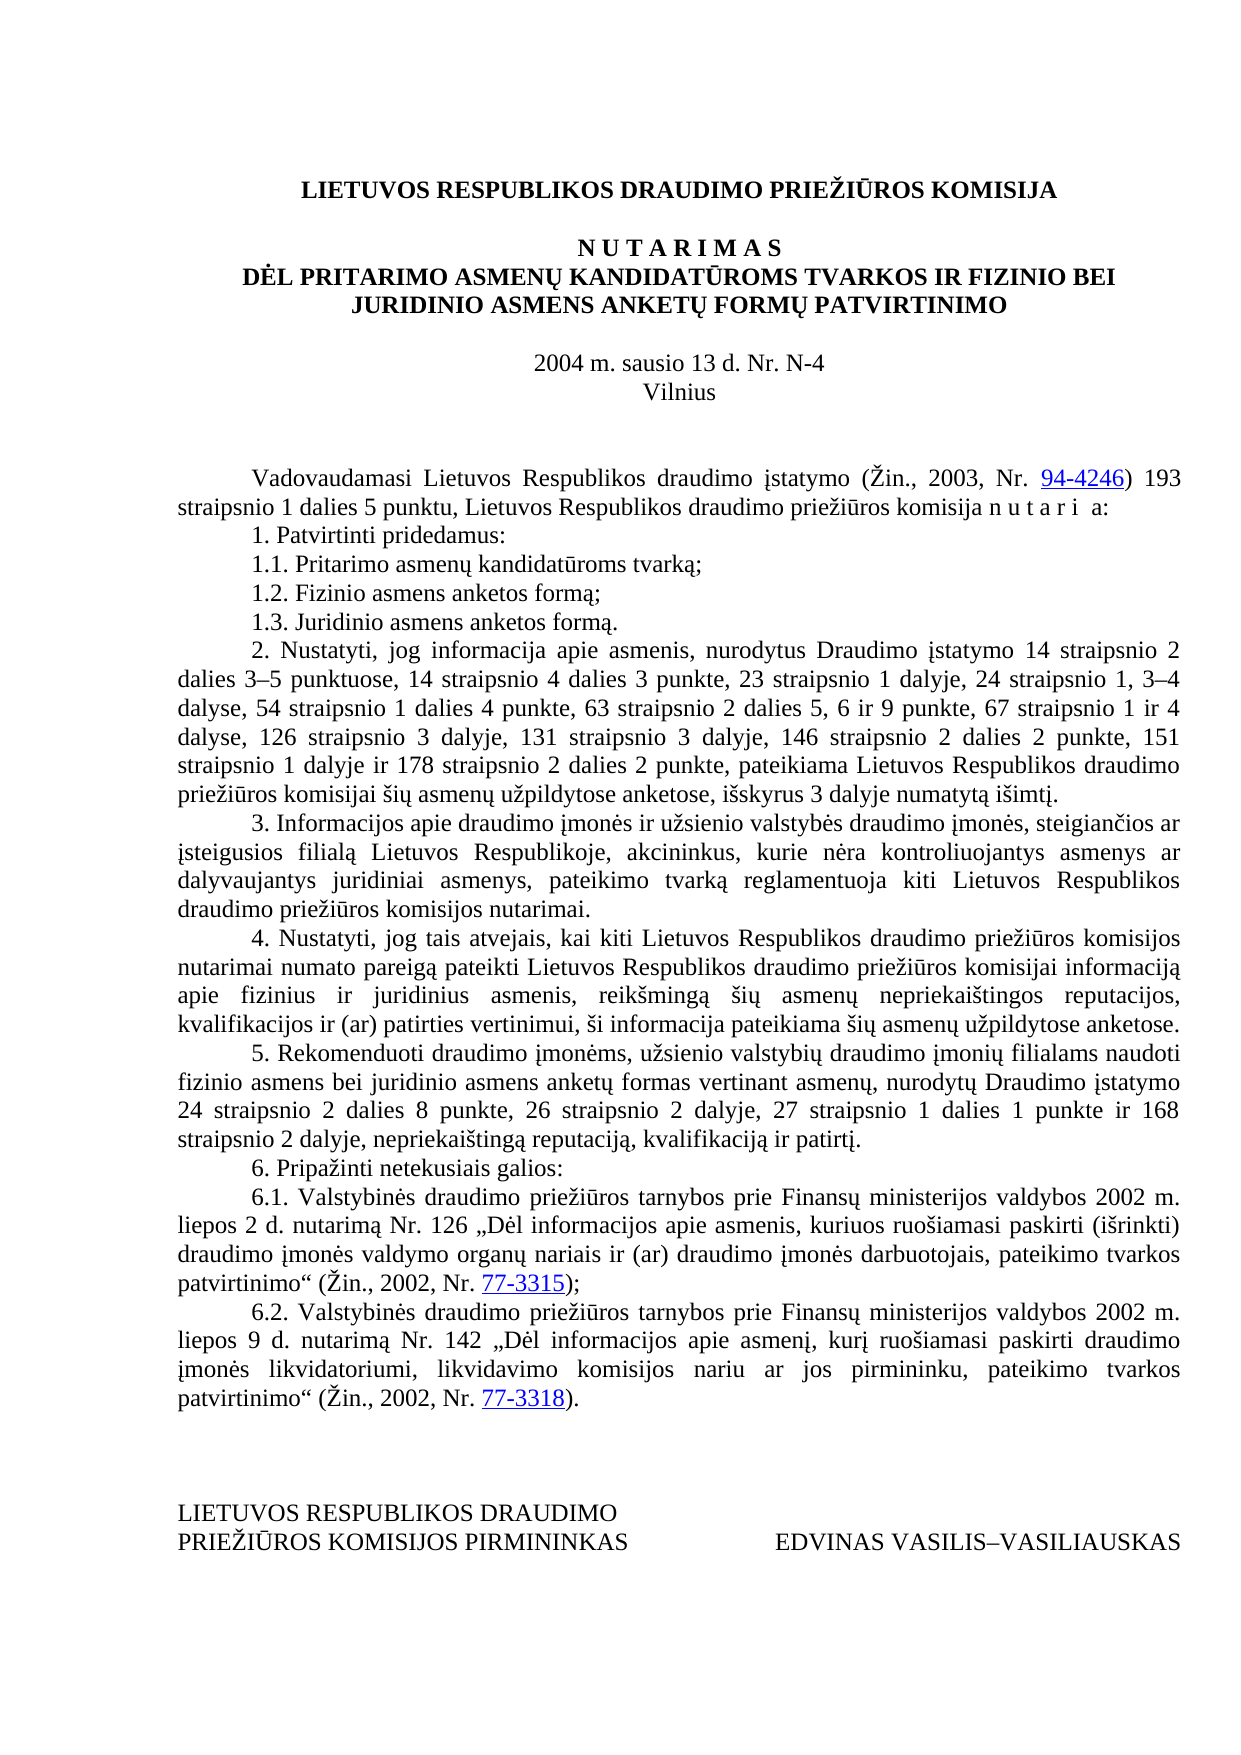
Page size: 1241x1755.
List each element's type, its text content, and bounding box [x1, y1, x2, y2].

text 1.1. Pritarimo asmenų kandidatūroms tvarką; [177, 549, 1181, 578]
text 1.3. Juridinio asmens anketos formą. [177, 607, 1181, 636]
text 6.2. Valstybinės draudimo priežiūros tarnybos prie Finansų ministerijos valdybos 2002 m. liepos 9 d. nutarimą Nr. 142 „Dėl informacijos apie asmenį, kurį ruošiamasi paskirti draudimo įmonės likvidatoriumi, likvidavimo komisijos nariu ar jos pirmininku, pateikimo tvarkos patvirtinimo“ (Žin., 2002, Nr. 77-3318). [177, 1297, 1181, 1412]
text 4. Nustatyti, jog tais atvejais, kai kiti Lietuvos Respublikos draudimo priežiūros komisijos nutarimai numato pareigą pateikti Lietuvos Respublikos draudimo priežiūros komisijai informaciją apie fizinius ir juridinius asmenis, reikšmingą šių asmenų nepriekaištingos reputacijos, kvalifikacijos ir (ar) patirties vertinimui, ši informacija pateikiama šių asmenų užpildytose anketose. [177, 923, 1181, 1038]
text Vilnius [177, 377, 1181, 406]
text priežiūros komisijos pirmininkas Edvinas Vasilis–Vasiliauskas [177, 1527, 1181, 1556]
text DĖL PRITARIMO ASMENŲ KANDIDATŪROMS TVARKOS IR FIZINIO BEI JURIDINIO ASMENS ANKETŲ FORMŲ PATVIRTINIMO [177, 262, 1181, 319]
text N U T A R I M A S [177, 233, 1181, 262]
text 5. Rekomenduoti draudimo įmonėms, užsienio valstybių draudimo įmonių filialams naudoti fizinio asmens bei juridinio asmens anketų formas vertinant asmenų, nurodytų Draudimo įstatymo 24 straipsnio 2 dalies 8 punkte, 26 straipsnio 2 dalyje, 27 straipsnio 1 dalies 1 punkte ir 168 straipsnio 2 dalyje, nepriekaištingą reputaciją, kvalifikaciją ir patirtį. [177, 1038, 1181, 1153]
text 1.2. Fizinio asmens anketos formą; [177, 578, 1181, 607]
text 2. Nustatyti, jog informacija apie asmenis, nurodytus Draudimo įstatymo 14 straipsnio 2 dalies 3–5 punktuose, 14 straipsnio 4 dalies 3 punkte, 23 straipsnio 1 dalyje, 24 straipsnio 1, 3–4 dalyse, 54 straipsnio 1 dalies 4 punkte, 63 straipsnio 2 dalies 5, 6 ir 9 punkte, 67 straipsnio 1 ir 4 dalyse, 126 straipsnio 3 dalyje, 131 straipsnio 3 dalyje, 146 straipsnio 2 dalies 2 punkte, 151 straipsnio 1 dalyje ir 178 straipsnio 2 dalies 2 punkte, pateikiama Lietuvos Respublikos draudimo priežiūros komisijai šių asmenų užpildytose anketose, išskyrus 3 dalyje numatytą išimtį. [177, 636, 1181, 808]
text LIETUVOS RESPUBLIKOS DRAUDIMO PRIEŽIŪROS KOMISIJA [177, 176, 1181, 204]
text 6. Pripažinti netekusiais galios: [177, 1153, 1181, 1182]
text Vadovaudamasi Lietuvos Respublikos draudimo įstatymo (Žin., 2003, Nr. 94-4246) 193 straipsnio 1 dalies 5 punktu, Lietuvos Respublikos draudimo priežiūros komisija nutari a: [177, 463, 1181, 521]
text 6.1. Valstybinės draudimo priežiūros tarnybos prie Finansų ministerijos valdybos 2002 m. liepos 2 d. nutarimą Nr. 126 „Dėl informacijos apie asmenis, kuriuos ruošiamasi paskirti (išrinkti) draudimo įmonės valdymo organų nariais ir (ar) draudimo įmonės darbuotojais, pateikimo tvarkos patvirtinimo“ (Žin., 2002, Nr. 77-3315); [177, 1182, 1181, 1297]
text 1. Patvirtinti pridedamus: [177, 521, 1181, 549]
text 3. Informacijos apie draudimo įmonės ir užsienio valstybės draudimo įmonės, steigiančios ar įsteigusios filialą Lietuvos Respublikoje, akcininkus, kurie nėra kontroliuojantys asmenys ar dalyvaujantys juridiniai asmenys, pateikimo tvarką reglamentuoja kiti Lietuvos Respublikos draudimo priežiūros komisijos nutarimai. [177, 808, 1181, 923]
text Lietuvos Respublikos draudimo [177, 1498, 1181, 1527]
text 2004 m. sausio 13 d. Nr. N-4 [177, 348, 1181, 377]
